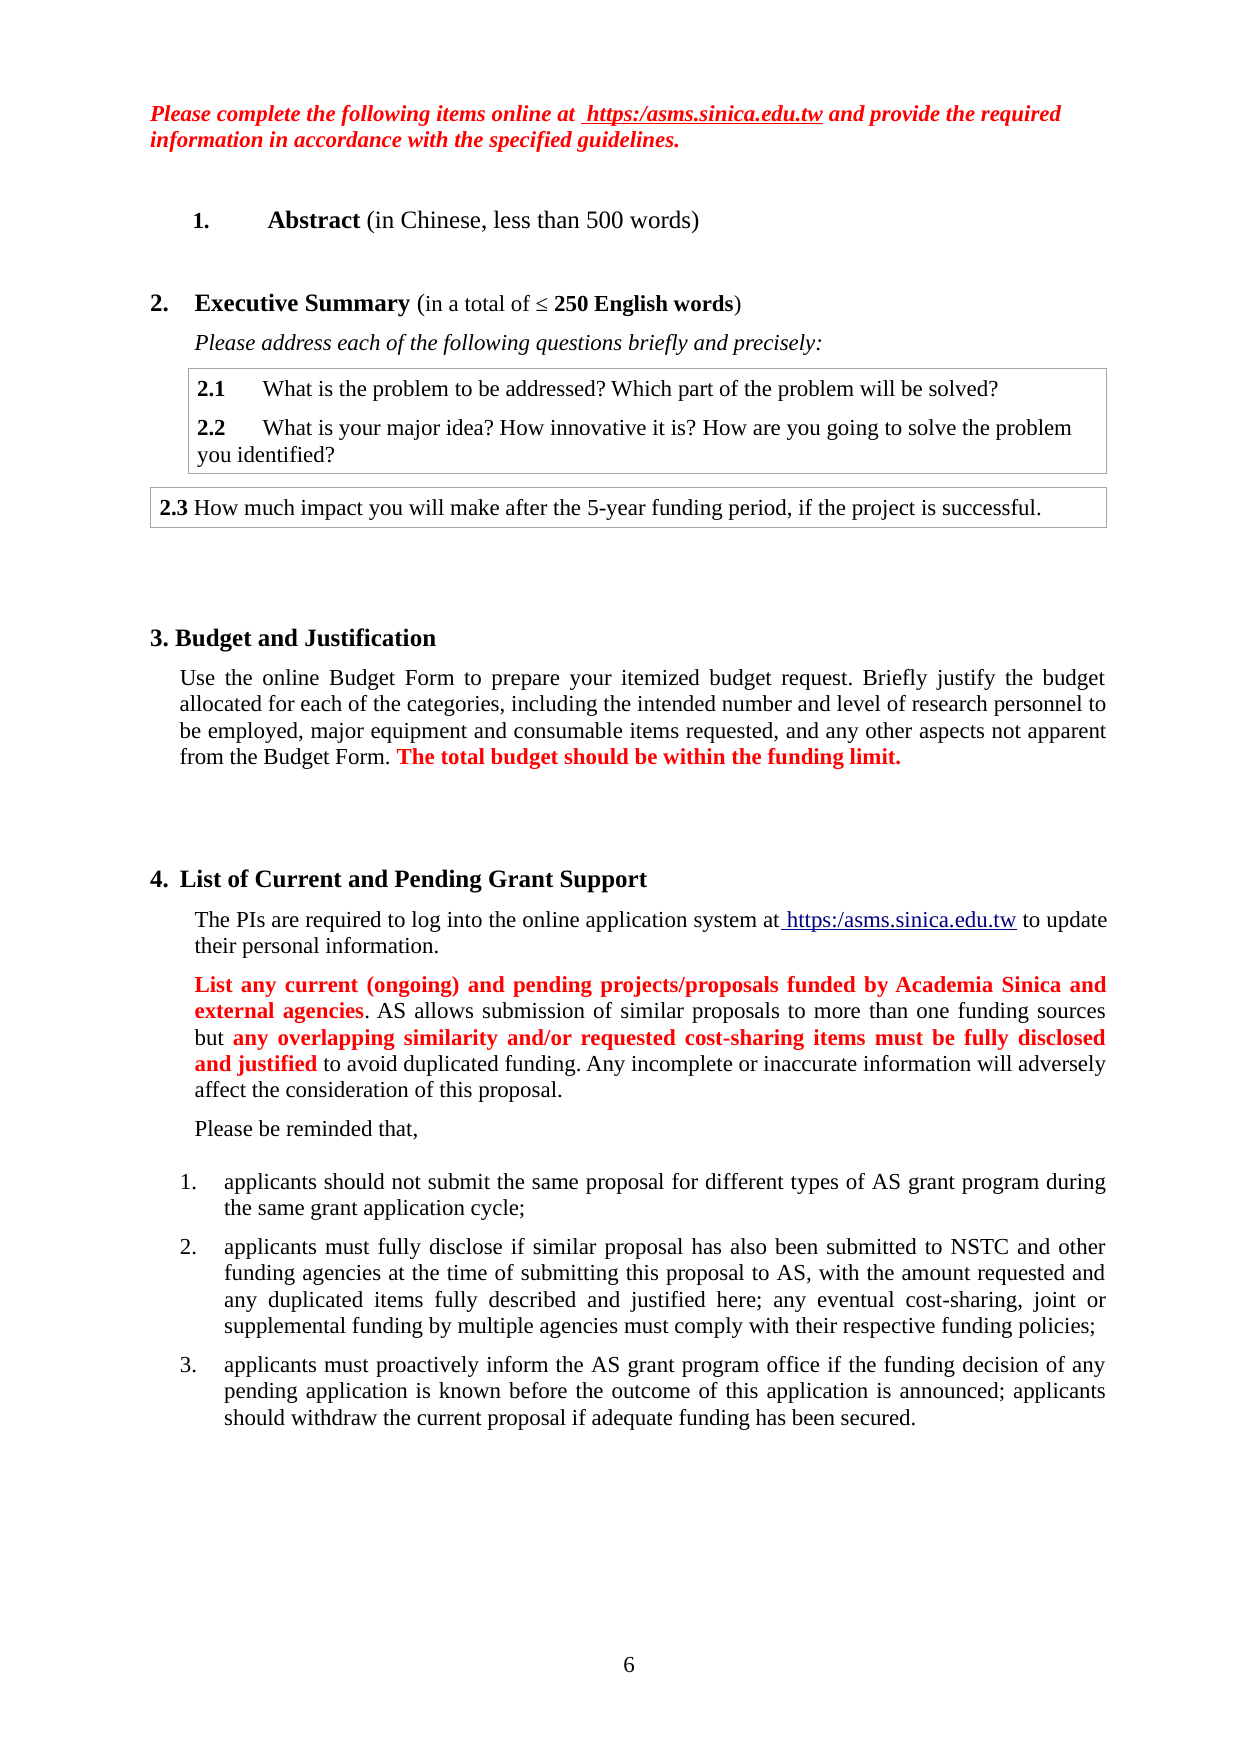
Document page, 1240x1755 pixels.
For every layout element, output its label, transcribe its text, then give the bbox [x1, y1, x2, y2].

text Please be reminded that, [194, 1115, 1107, 1141]
list What is the problem to be addressed? Which part of the problem will be solved? [189, 369, 1106, 402]
list What is your major idea? How innovative it is? How are you going to solve the problem you identified? [189, 407, 1106, 473]
text 4. List of Current and Pending Grant Support [150, 864, 1107, 893]
text 3. Budget and Justification [150, 623, 1107, 651]
list applicants must proactively inform the AS grant program office if the funding decision of any pending application is known before the outcome of this application is announced; applicants should withdraw the current proposal if adequate funding has been secured. [179, 1351, 1107, 1430]
text 2.3 How much impact you will make after the 5-year funding period, if the project is successful. [151, 488, 1106, 527]
text 2. Executive Summary (in a total of ≤ 250 English words) [150, 288, 1107, 317]
text Please address each of the following questions briefly and precisely: [194, 329, 1107, 356]
list Abstract (in Chinese, less than 500 words) [192, 206, 1107, 234]
text Please complete the following items online at https:/asms.sinica.edu.tw and provide the required information in accordance with the specified guidelines. [150, 100, 1107, 153]
list applicants must fully disclose if similar proposal has also been submitted to NSTC and other funding agencies at the time of submitting this proposal to AS, with the amount requested and any duplicated items fully described and justified here; any eventual cost-sharing, joint or supplemental funding by multiple agencies must comply with their respective funding policies; [179, 1233, 1107, 1338]
text The PIs are required to log into the online application system at https:/asms.sinica.edu.tw to update their personal information. [194, 906, 1107, 958]
text Use the online Budget Form to prepare your itemized budget request. Briefly justify the budget allocated for each of the categories, including the intended number and level of research personnel to be employed, major equipment and consumable items requested, and any other aspects not apparent from the Budget Form. The total budget should be within the funding limit. [179, 664, 1107, 769]
list applicants should not submit the same proposal for different types of AS grant program during the same grant application cycle; [179, 1168, 1107, 1221]
text List any current (ongoing) and pending projects/proposals funded by Academia Sinica and external agencies. AS allows submission of similar proposals to more than one funding sources but any overlapping similarity and/or requested cost-sharing items must be fully disclosed and justified to avoid duplicated funding. Any incomplete or inaccurate information will adversely affect the consideration of this proposal. [194, 971, 1107, 1103]
